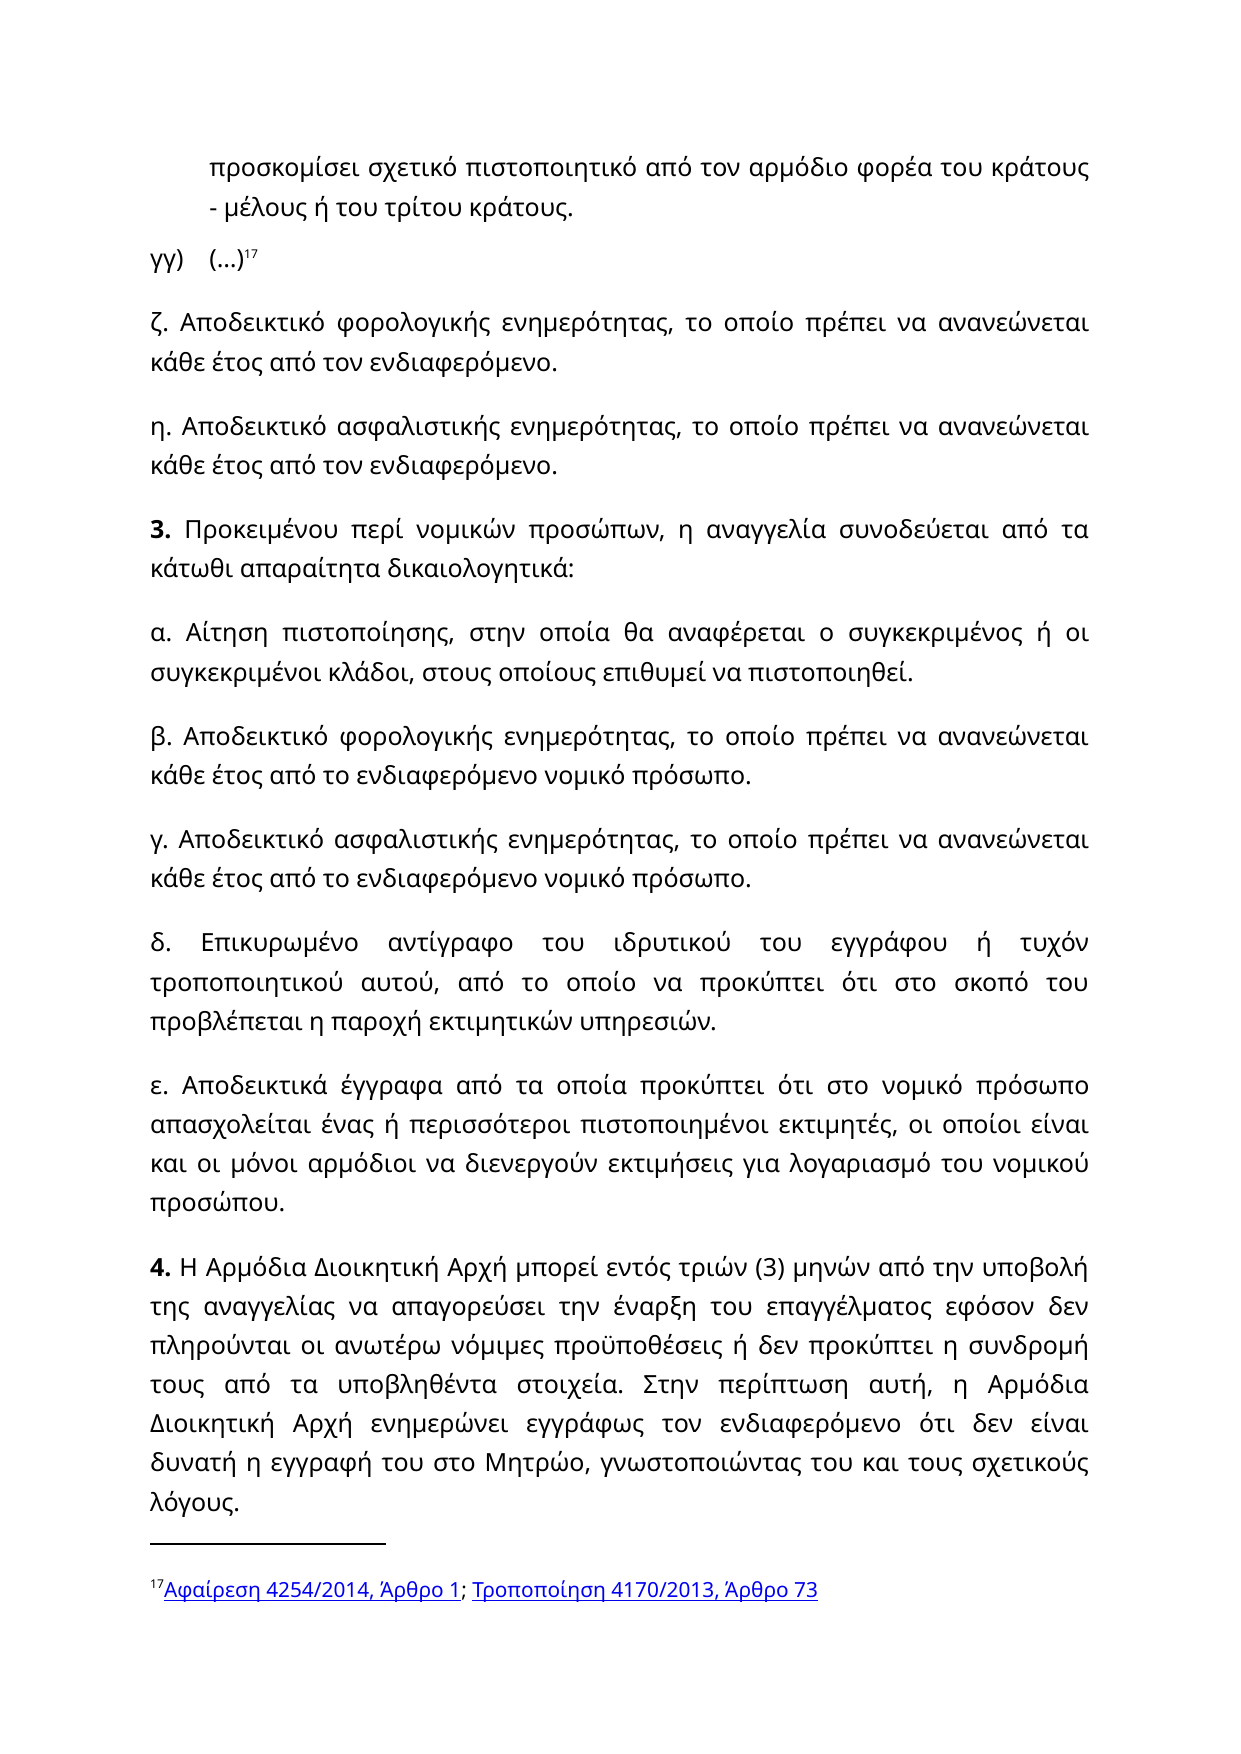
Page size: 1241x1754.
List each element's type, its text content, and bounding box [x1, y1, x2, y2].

text Αφαίρεση 4254/2014, Άρθρο 1; Τροποποίηση 4170/2013, Άρθρο 73 [150, 1576, 1090, 1604]
text β. Αποδεικτικό φορολογικής ενημερότητας, το οποίο πρέπει να ανανεώνεται κάθε έτος από το ενδιαφερόμενο νομικό πρόσωπο. [150, 718, 1090, 792]
text γ. Αποδεικτικό ασφαλιστικής ενημερότητας, το οποίο πρέπει να ανανεώνεται κάθε έτος από το ενδιαφερόμενο νομικό πρόσωπο. [150, 822, 1090, 895]
text η. Αποδεικτικό ασφαλιστικής ενημερότητας, το οποίο πρέπει να ανανεώνεται κάθε έτος από τον ενδιαφερόμενο. [150, 408, 1090, 482]
text ζ. Αποδεικτικό φορολογικής ενημερότητας, το οποίο πρέπει να ανανεώνεται κάθε έτος από τον ενδιαφερόμενο. [150, 305, 1090, 378]
text ε. Αποδεικτικά έγγραφα από τα οποία προκύπτει ότι στο νομικό πρόσωπο απασχολείται ένας ή περισσότεροι πιστοποιημένοι εκτιμητές, οι οποίοι είναι και οι μόνοι αρμόδιοι να διενεργούν εκτιμήσεις για λογαριασμό του νομικού προσώπου. [150, 1067, 1090, 1219]
text 4. Η Αρμόδια Διοικητική Αρχή μπορεί εντός τριών (3) μηνών από την υποβολή της αναγγελίας να απαγορεύσει την έναρξη του επαγγέλματος εφόσον δεν πληρούνται οι ανωτέρω νόμιμες προϋποθέσεις ή δεν προκύπτει η συνδρομή τους από τα υποβληθέντα στοιχεία. Στην περίπτωση αυτή, η Αρμόδια Διοικητική Αρχή ενημερώνει εγγράφως τον ενδιαφερόμενο ότι δεν είναι δυνατή η εγγραφή του στο Μητρώο, γνωστοποιώντας του και τους σχετικούς λόγους. [150, 1249, 1090, 1518]
text α. Αίτηση πιστοποίησης, στην οποία θα αναφέρεται ο συγκεκριμένος ή οι συγκεκριμένοι κλάδοι, στους οποίους επιθυμεί να πιστοποιηθεί. [150, 615, 1090, 688]
text 3. Προκειμένου περί νομικών προσώπων, η αναγγελία συνοδεύεται από τα κάτωθι απαραίτητα δικαιολογητικά: [150, 512, 1090, 585]
list προσκομίσει σχετικό πιστοποιητικό από τον αρμόδιο φορέα του κράτους - μέλους ή του τρίτου κράτους. [150, 150, 1090, 223]
text δ. Επικυρωμένο αντίγραφο του ιδρυτικού του εγγράφου ή τυχόν τροποποιητικού αυτού, από το οποίο να προκύπτει ότι στο σκοπό του προβλέπεται η παροχή εκτιμητικών υπηρεσιών. [150, 925, 1090, 1037]
list γγ) (…) [150, 241, 1090, 275]
